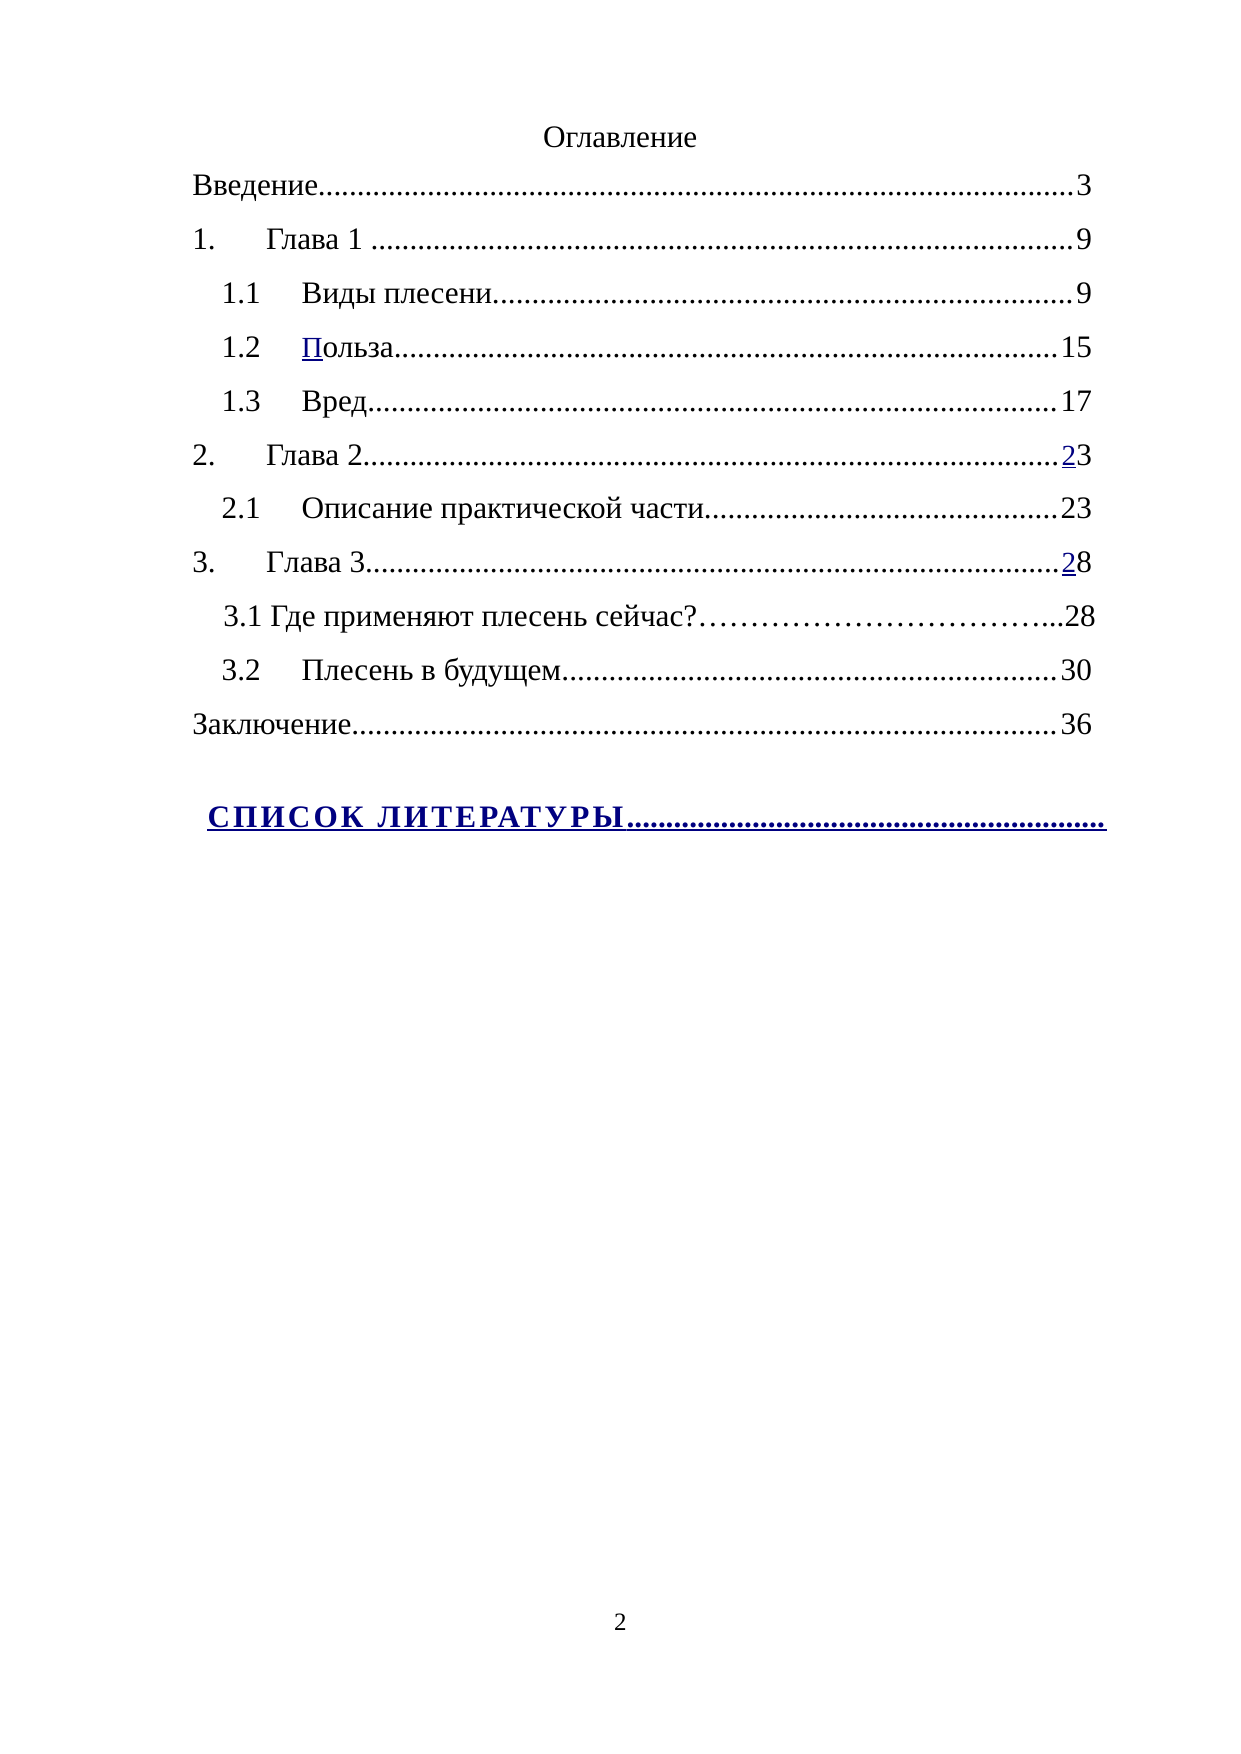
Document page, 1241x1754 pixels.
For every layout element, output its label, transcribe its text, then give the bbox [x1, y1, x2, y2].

text 1.2 Польза 15 [221, 328, 1122, 364]
text Введение 3 [192, 167, 1122, 202]
text 3.1 Где применяют плесень сейчас?……………………………...28 [192, 597, 1122, 633]
text 1.3 Вред 17 [221, 382, 1122, 418]
text Оглавление [118, 118, 1122, 154]
text Заключение 36 [192, 705, 1122, 741]
text 1. Глава 1 . 9 [192, 220, 1122, 256]
text 1.1 Виды плесени. 9 [221, 274, 1122, 310]
text 3. Глава 3 28 [192, 543, 1122, 579]
text 2.1 Описание практической части 23 [221, 490, 1122, 526]
text 3.2 Плесень в будущем 30 [221, 651, 1122, 687]
text 2. Глава 2 23 [192, 436, 1122, 472]
text Список литературы [192, 798, 1122, 834]
